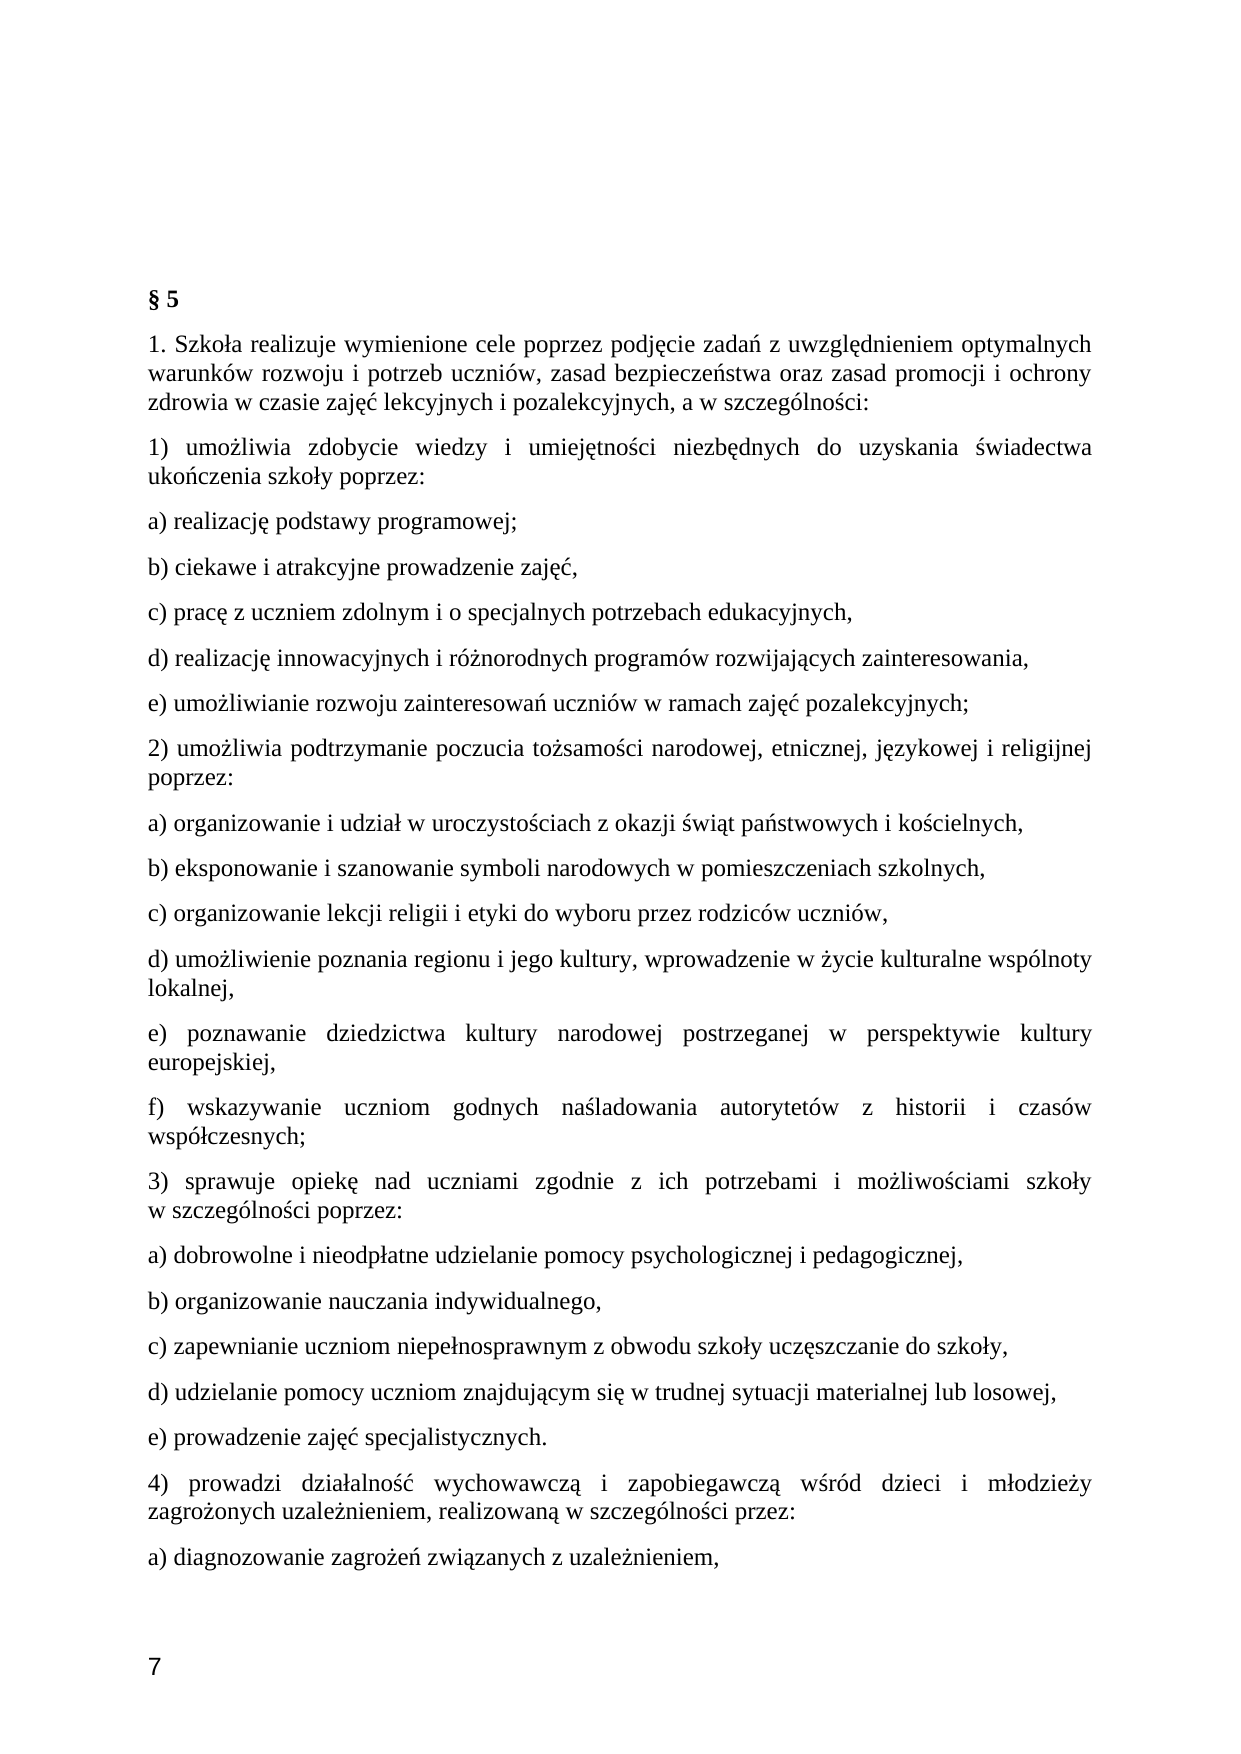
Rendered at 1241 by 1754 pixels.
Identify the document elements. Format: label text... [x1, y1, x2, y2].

text c) zapewnianie uczniom niepełnosprawnym z obwodu szkoły uczęszczanie do szkoły, [148, 1331, 1093, 1360]
text 2) umożliwia podtrzymanie poczucia tożsamości narodowej, etnicznej, językowej i religijnej poprzez: [148, 733, 1093, 791]
text 3) sprawuje opiekę nad uczniami zgodnie z ich potrzebami i możliwościami szkoły w szczególności poprzez: [148, 1166, 1093, 1224]
text c) organizowanie lekcji religii i etyki do wyboru przez rodziców uczniów, [148, 898, 1093, 927]
text a) diagnozowanie zagrożeń związanych z uzależnieniem, [148, 1542, 1093, 1571]
text 4) prowadzi działalność wychowawczą i zapobiegawczą wśród dzieci i młodzieży zagrożonych uzależnieniem, realizowaną w szczególności przez: [148, 1468, 1093, 1525]
text b) eksponowanie i szanowanie symboli narodowych w pomieszczeniach szkolnych, [148, 853, 1093, 882]
text b) organizowanie nauczania indywidualnego, [148, 1286, 1093, 1315]
text d) udzielanie pomocy uczniom znajdującym się w trudnej sytuacji materialnej lub losowej, [148, 1377, 1093, 1406]
text d) realizację innowacyjnych i różnorodnych programów rozwijających zainteresowania, [148, 643, 1093, 671]
text e) umożliwianie rozwoju zainteresowań uczniów w ramach zajęć pozalekcyjnych; [148, 688, 1093, 717]
text a) realizację podstawy programowej; [148, 506, 1093, 535]
text § 5 [148, 284, 1093, 313]
text e) prowadzenie zajęć specjalistycznych. [148, 1422, 1093, 1451]
text 1. Szkoła realizuje wymienione cele poprzez podjęcie zadań z uwzględnieniem optymalnych warunków rozwoju i potrzeb uczniów, zasad bezpieczeństwa oraz zasad promocji i ochrony zdrowia w czasie zajęć lekcyjnych i pozalekcyjnych, a w szczególności: [148, 329, 1093, 416]
text b) ciekawe i atrakcyjne prowadzenie zajęć, [148, 552, 1093, 581]
text d) umożliwienie poznania regionu i jego kultury, wprowadzenie w życie kulturalne wspólnoty lokalnej, [148, 944, 1093, 1001]
text 1) umożliwia zdobycie wiedzy i umiejętności niezbędnych do uzyskania świadectwa ukończenia szkoły poprzez: [148, 432, 1093, 490]
text a) organizowanie i udział w uroczystościach z okazji świąt państwowych i kościelnych, [148, 808, 1093, 836]
text c) pracę z uczniem zdolnym i o specjalnych potrzebach edukacyjnych, [148, 597, 1093, 626]
text a) dobrowolne i nieodpłatne udzielanie pomocy psychologicznej i pedagogicznej, [148, 1241, 1093, 1269]
text f) wskazywanie uczniom godnych naśladowania autorytetów z historii i czasów współczesnych; [148, 1092, 1093, 1150]
text e) poznawanie dziedzictwa kultury narodowej postrzeganej w perspektywie kultury europejskiej, [148, 1018, 1093, 1076]
